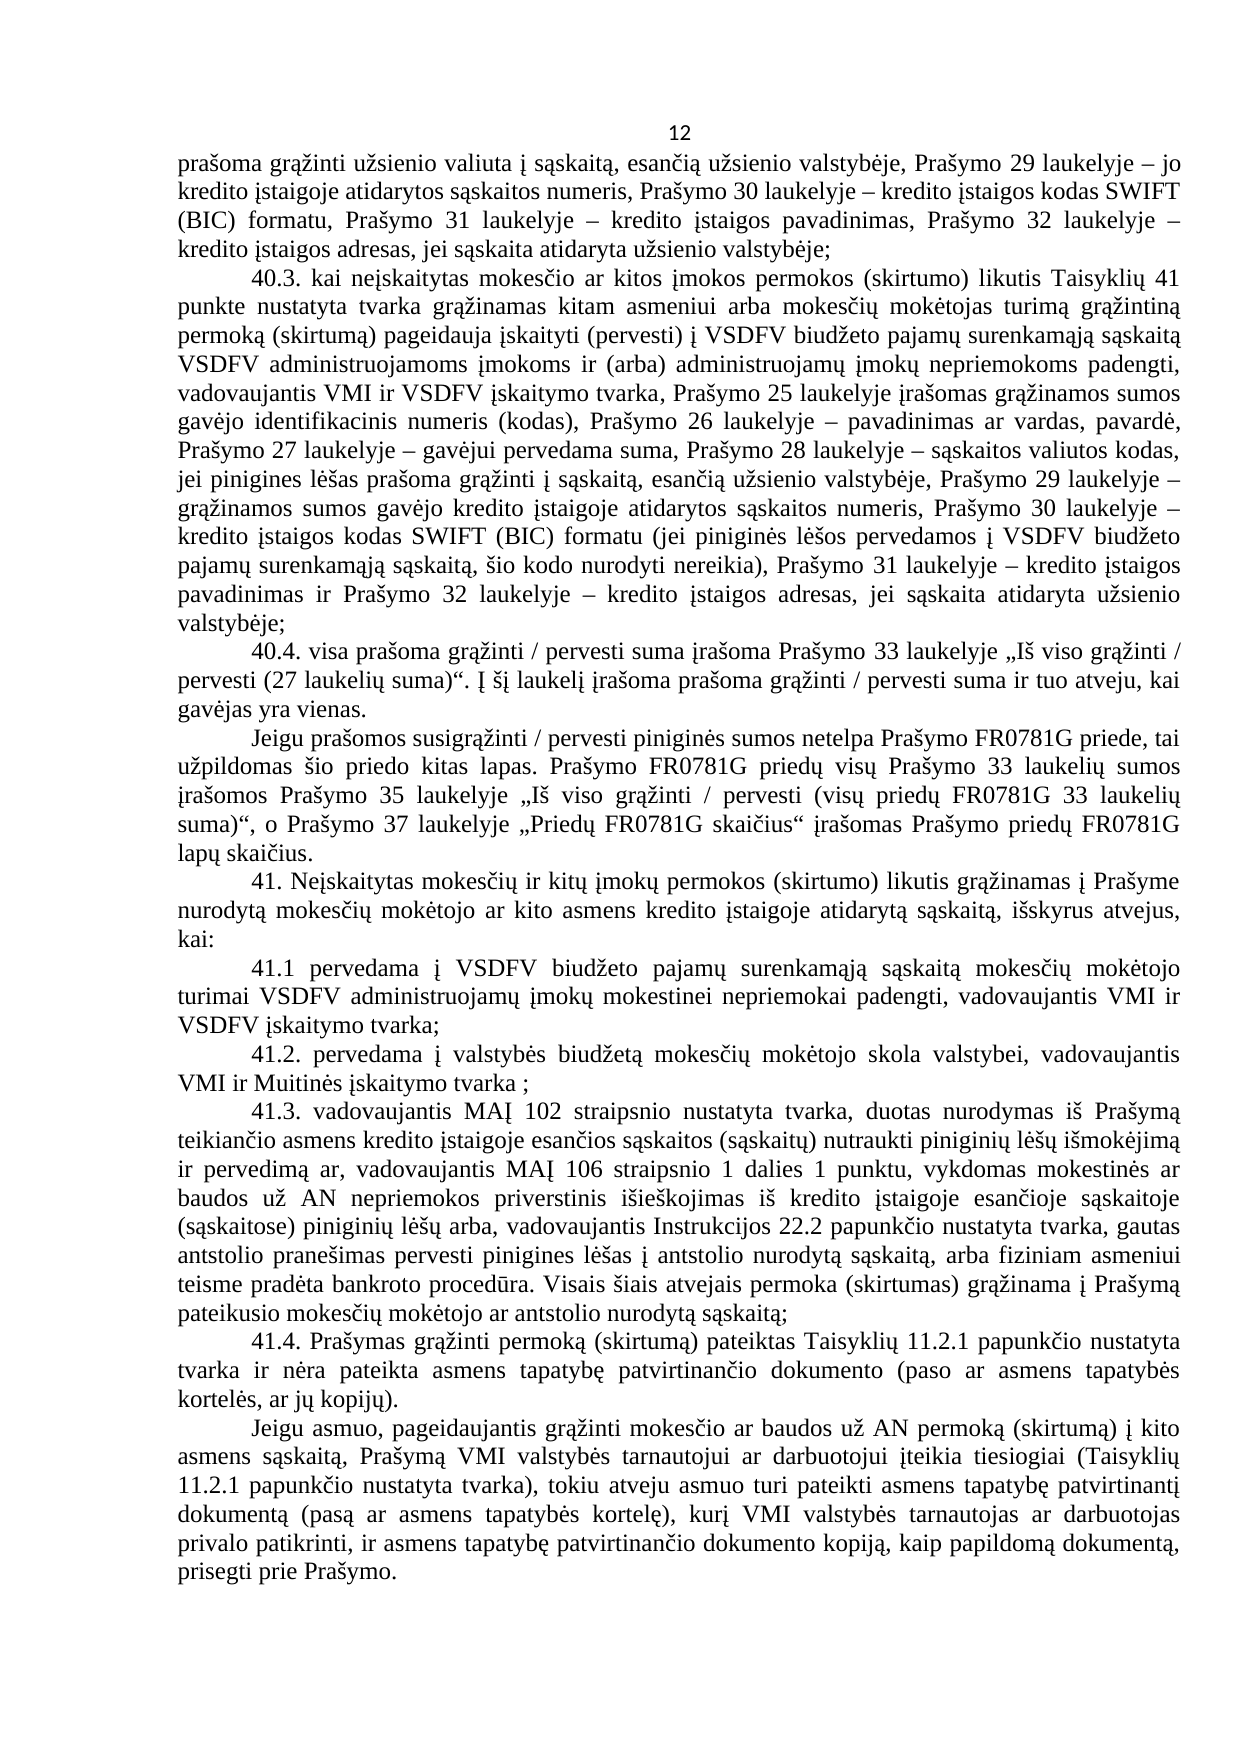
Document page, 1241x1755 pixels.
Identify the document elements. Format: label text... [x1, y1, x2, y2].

text 41.4. Prašymas grąžinti permoką (skirtumą) pateiktas Taisyklių 11.2.1 papunkčio nustatyta tvarka ir nėra pateikta asmens tapatybę patvirtinančio dokumento (paso ar asmens tapatybės kortelės, ar jų kopijų). [177, 1326, 1181, 1413]
text Jeigu asmuo, pageidaujantis grąžinti mokesčio ar baudos už AN permoką (skirtumą) į kito asmens sąskaitą, Prašymą VMI valstybės tarnautojui ar darbuotojui įteikia tiesiogiai (Taisyklių 11.2.1 papunkčio nustatyta tvarka), tokiu atveju asmuo turi pateikti asmens tapatybę patvirtinantį dokumentą (pasą ar asmens tapatybės kortelę), kurį VMI valstybės tarnautojas ar darbuotojas privalo patikrinti, ir asmens tapatybę patvirtinančio dokumento kopiją, kaip papildomą dokumentą, prisegti prie Prašymo. [177, 1413, 1181, 1585]
text prašoma grąžinti užsienio valiuta į sąskaitą, esančią užsienio valstybėje, Prašymo 29 laukelyje – jo kredito įstaigoje atidarytos sąskaitos numeris, Prašymo 30 laukelyje – kredito įstaigos kodas SWIFT (BIC) formatu, Prašymo 31 laukelyje – kredito įstaigos pavadinimas, Prašymo 32 laukelyje – kredito įstaigos adresas, jei sąskaita atidaryta užsienio valstybėje; [177, 148, 1181, 263]
text 40.3. kai neįskaitytas mokesčio ar kitos įmokos permokos (skirtumo) likutis Taisyklių 41 punkte nustatyta tvarka grąžinamas kitam asmeniui arba mokesčių mokėtojas turimą grąžintiną permoką (skirtumą) pageidauja įskaityti (pervesti) į VSDFV biudžeto pajamų surenkamąją sąskaitą VSDFV administruojamoms įmokoms ir (arba) administruojamų įmokų nepriemokoms padengti, vadovaujantis VMI ir VSDFV įskaitymo tvarka, Prašymo 25 laukelyje įrašomas grąžinamos sumos gavėjo identifikacinis numeris (kodas), Prašymo 26 laukelyje – pavadinimas ar vardas, pavardė, Prašymo 27 laukelyje – gavėjui pervedama suma, Prašymo 28 laukelyje – sąskaitos valiutos kodas, jei pinigines lėšas prašoma grąžinti į sąskaitą, esančią užsienio valstybėje, Prašymo 29 laukelyje – grąžinamos sumos gavėjo kredito įstaigoje atidarytos sąskaitos numeris, Prašymo 30 laukelyje – kredito įstaigos kodas SWIFT (BIC) formatu (jei piniginės lėšos pervedamos į VSDFV biudžeto pajamų surenkamąją sąskaitą, šio kodo nurodyti nereikia), Prašymo 31 laukelyje – kredito įstaigos pavadinimas ir Prašymo 32 laukelyje – kredito įstaigos adresas, jei sąskaita atidaryta užsienio valstybėje; [177, 263, 1181, 636]
text 41.3. vadovaujantis MAĮ 102 straipsnio nustatyta tvarka, duotas nurodymas iš Prašymą teikiančio asmens kredito įstaigoje esančios sąskaitos (sąskaitų) nutraukti piniginių lėšų išmokėjimą ir pervedimą ar, vadovaujantis MAĮ 106 straipsnio 1 dalies 1 punktu, vykdomas mokestinės ar baudos už AN nepriemokos priverstinis išieškojimas iš kredito įstaigoje esančioje sąskaitoje (sąskaitose) piniginių lėšų arba, vadovaujantis Instrukcijos 22.2 papunkčio nustatyta tvarka, gautas antstolio pranešimas pervesti pinigines lėšas į antstolio nurodytą sąskaitą, arba fiziniam asmeniui teisme pradėta bankroto procedūra. Visais šiais atvejais permoka (skirtumas) grąžinama į Prašymą pateikusio mokesčių mokėtojo ar antstolio nurodytą sąskaitą; [177, 1096, 1181, 1326]
text 40.4. visa prašoma grąžinti / pervesti suma įrašoma Prašymo 33 laukelyje „Iš viso grąžinti / pervesti (27 laukelių suma)“. Į šį laukelį įrašoma prašoma grąžinti / pervesti suma ir tuo atveju, kai gavėjas yra vienas. [177, 636, 1181, 723]
text 41.1 pervedama į VSDFV biudžeto pajamų surenkamąją sąskaitą mokesčių mokėtojo turimai VSDFV administruojamų įmokų mokestinei nepriemokai padengti, vadovaujantis VMI ir VSDFV įskaitymo tvarka; [177, 953, 1181, 1039]
text Jeigu prašomos susigrąžinti / pervesti piniginės sumos netelpa Prašymo FR0781G priede, tai užpildomas šio priedo kitas lapas. Prašymo FR0781G priedų visų Prašymo 33 laukelių sumos įrašomos Prašymo 35 laukelyje „Iš viso grąžinti / pervesti (visų priedų FR0781G 33 laukelių suma)“, o Prašymo 37 laukelyje „Priedų FR0781G skaičius“ įrašomas Prašymo priedų FR0781G lapų skaičius. [177, 723, 1181, 866]
text 41. Neįskaitytas mokesčių ir kitų įmokų permokos (skirtumo) likutis grąžinamas į Prašyme nurodytą mokesčių mokėtojo ar kito asmens kredito įstaigoje atidarytą sąskaitą, išskyrus atvejus, kai: [177, 866, 1181, 953]
text 41.2. pervedama į valstybės biudžetą mokesčių mokėtojo skola valstybei, vadovaujantis VMI ir Muitinės įskaitymo tvarka ; [177, 1039, 1181, 1096]
